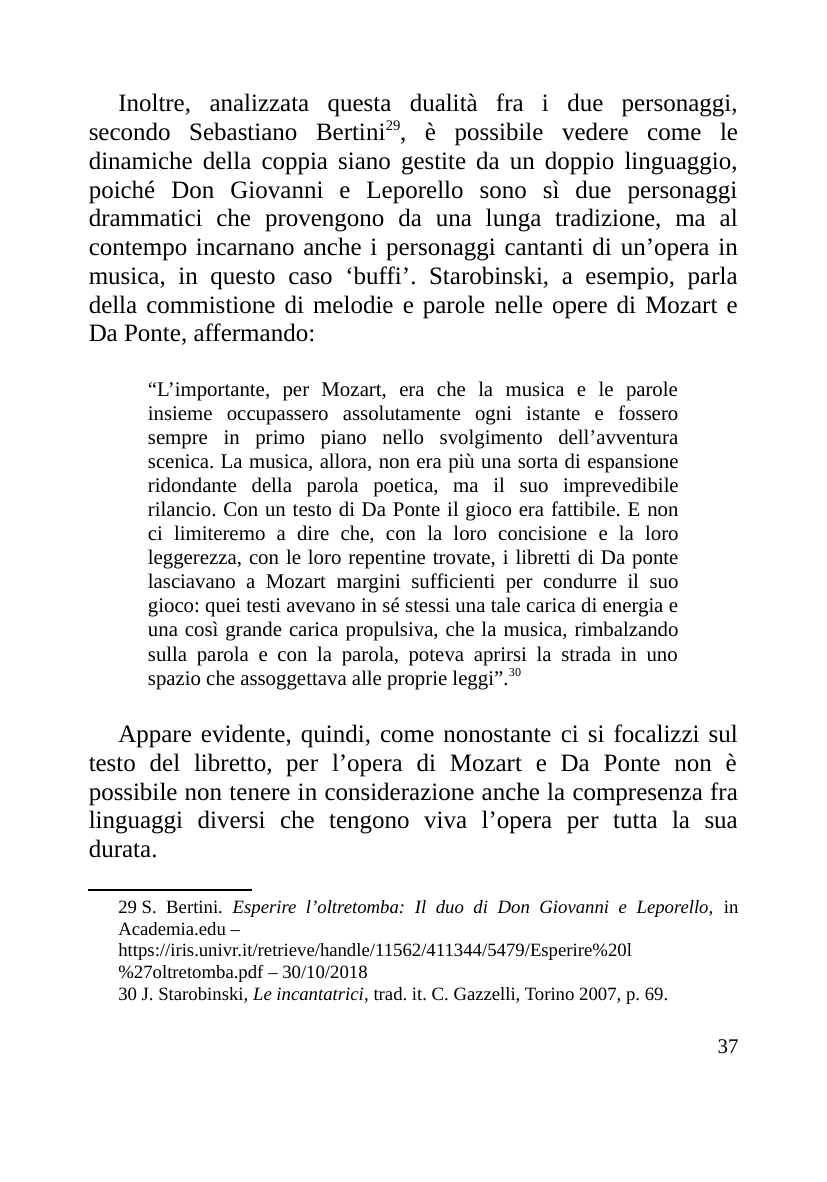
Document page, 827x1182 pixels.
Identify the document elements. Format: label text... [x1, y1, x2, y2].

text “L’importante, per Mozart, era che la musica e le parole insieme occupassero assolutamente ogni istante e fossero sempre in primo piano nello svolgimento dell’avventura scenica. La musica, allora, non era più una sorta di espansione ridondante della parola poetica, ma il suo imprevedibile rilancio. Con un testo di Da Ponte il gioco era fattibile. E non ci limiteremo a dire che, con la loro concisione e la loro leggerezza, con le loro repentine trovate, i libretti di Da ponte lasciavano a Mozart margini sufficienti per condurre il suo gioco: quei testi avevano in sé stessi una tale carica di energia e una così grande carica propulsiva, che la musica, rimbalzando sulla parola e con la parola, poteva aprirsi la strada in uno spazio che assoggettava alle proprie leggi”. [148, 377, 679, 689]
text https://iris.univr.it/retrieve/handle/11562/411344/5479/Esperire%20l%27oltretomba.pdf – 30/10/2018 [118, 939, 738, 982]
text Appare evidente, quindi, come nonostante ci si focalizzi sul testo del libretto, per l’opera di Mozart e Da Ponte non è possibile non tenere in considerazione anche la compresenza fra linguaggi diversi che tengono viva l’opera per tutta la sua durata. [88, 719, 738, 863]
text S. Bertini. Esperire l’oltretomba: Il duo di Don Giovanni e Leporello, in Academia.edu – [118, 896, 738, 939]
text J. Starobinski, Le incantatrici, trad. it. C. Gazzelli, Torino 2007, p. 69. [118, 982, 738, 1004]
text Inoltre, analizzata questa dualità fra i due personaggi, secondo Sebastiano Bertini, è possibile vedere come le dinamiche della coppia siano gestite da un doppio linguaggio, poiché Don Giovanni e Leporello sono sì due personaggi drammatici che provengono da una lunga tradizione, ma al contempo incarnano anche i personaggi cantanti di un’opera in musica, in questo caso ‘buffi’. Starobinski, a esempio, parla della commistione di melodie e parole nelle opere di Mozart e Da Ponte, affermando: [88, 88, 738, 347]
